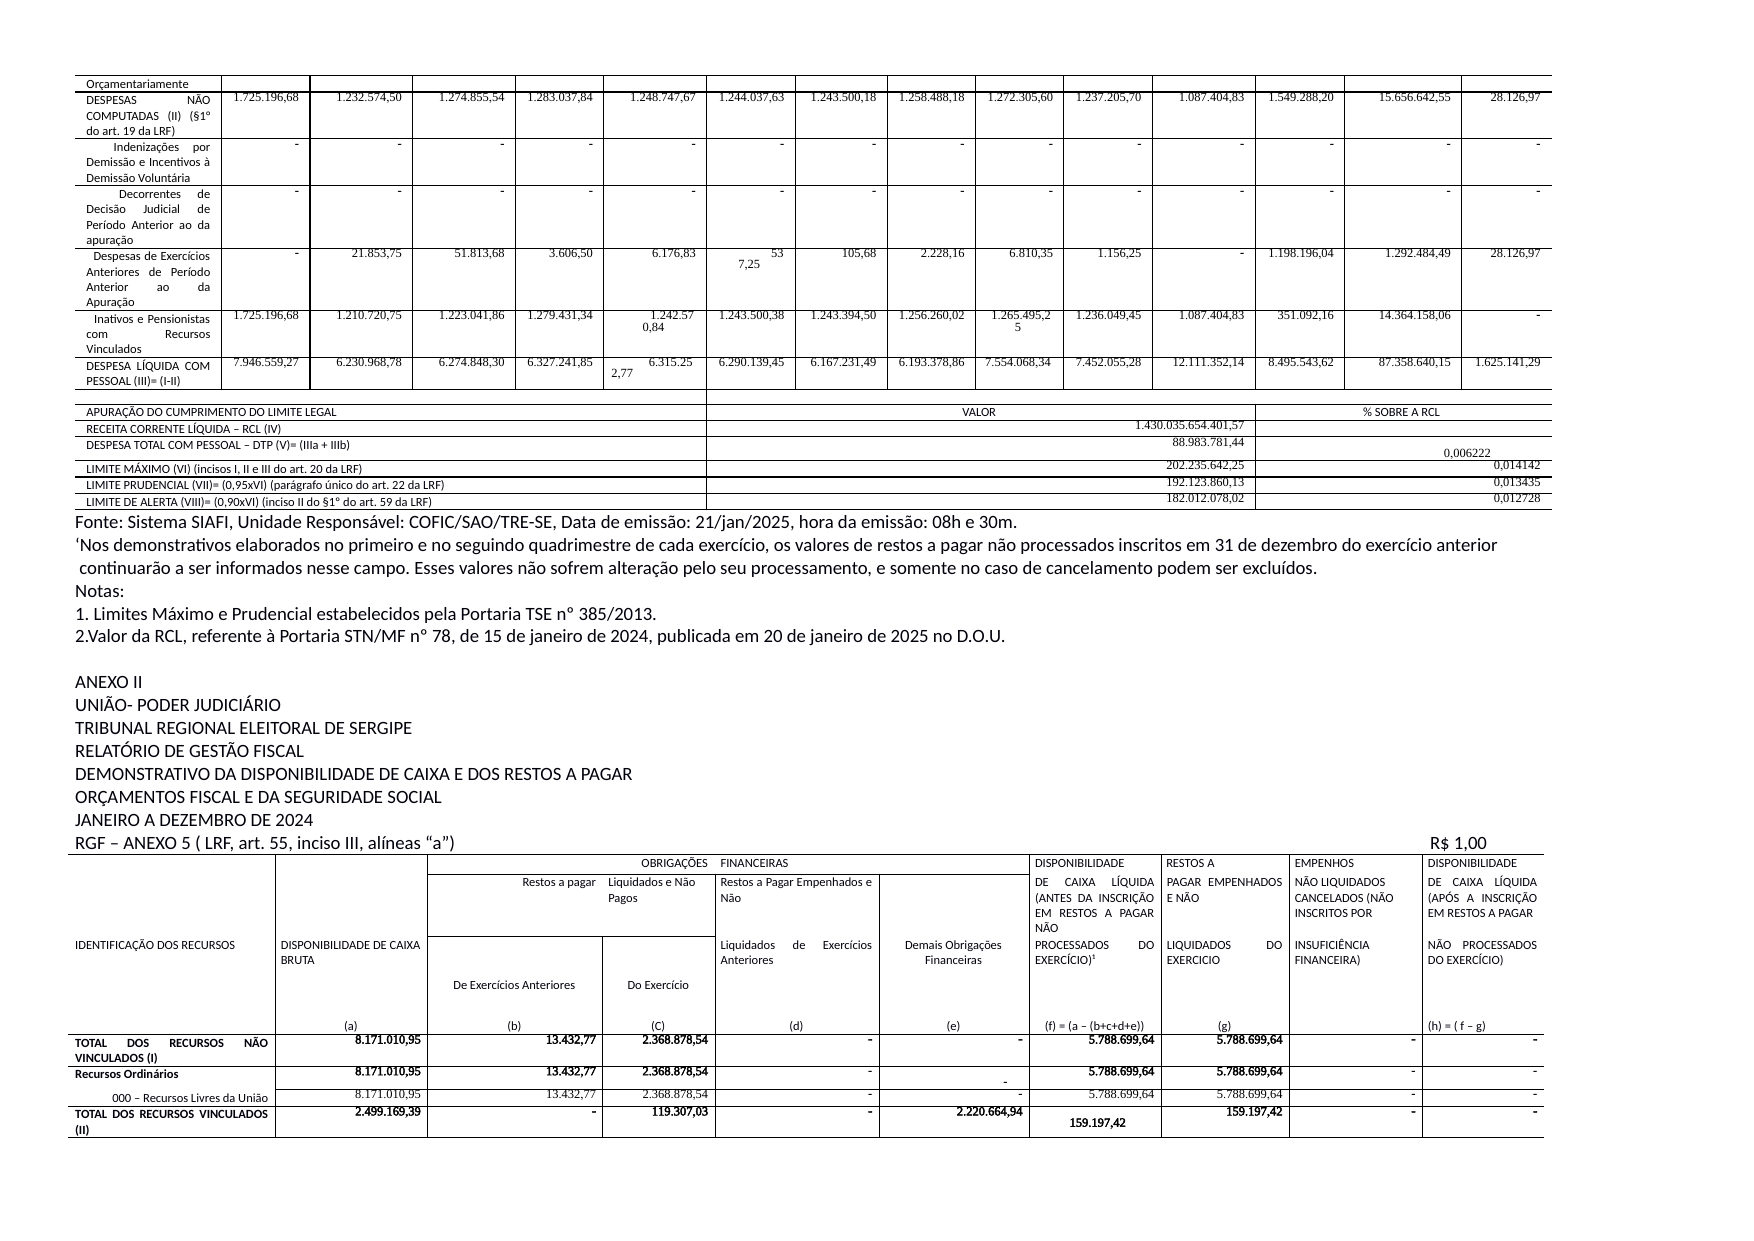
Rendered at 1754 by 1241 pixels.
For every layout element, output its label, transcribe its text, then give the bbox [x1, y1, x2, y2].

text Fonte: Sistema SIAFI, Unidade Responsável: COFIC/SAO/TRE-SE, Data de emissão: 21/jan/2025, hora da emissão: 08h e 30m. [75, 510, 1679, 533]
table_cell [1064, 76, 1152, 91]
table_cell  [1030, 1067, 1161, 1089]
table_cell (f) = (a – (b+c+d+e)) [1030, 1019, 1161, 1034]
table_cell  [976, 139, 1063, 185]
table_cell  [604, 186, 706, 248]
table_cell  [796, 93, 887, 138]
text JANEIRO A DEZEMBRO DE 2024 [75, 808, 1679, 831]
table_cell DESPESAS NÃO COMPUTADAS (II) (§1° do art. 19 da LRF) [75, 93, 221, 138]
table_cell VALOR [707, 405, 1255, 420]
table_cell DISPONIBILIDADE DE CAIXA BRUTA [276, 936, 427, 977]
table_cell  [1064, 186, 1152, 248]
table_cell  [1290, 1107, 1422, 1137]
table_cell APURAÇÃO DO CUMPRIMENTO DO LIMITE LEGAL [75, 405, 706, 420]
table_cell OBRIGAÇÕES [603, 855, 715, 873]
text ‘Nos demonstrativos elaborados no primeiro e no seguindo quadrimestre de cada exercício, os valores de restos a pagar não processados inscritos em 31 de dezembro do exercício anterior [75, 533, 1679, 556]
table_cell  [222, 139, 309, 185]
table_cell [68, 1019, 275, 1034]
table_cell [879, 855, 1029, 873]
table_cell  [603, 1107, 715, 1137]
table_cell  [976, 186, 1063, 248]
table_cell [276, 874, 427, 936]
table_cell LIMITE MÁXIMO (VI) (incisos I, II e III do art. 20 da LRF) [75, 461, 706, 476]
table_cell [1153, 76, 1255, 91]
table_cell  [707, 249, 795, 310]
table_cell [880, 977, 1029, 1018]
table_cell  [796, 186, 887, 248]
table_cell LIMITE DE ALERTA (VIII)= (0,90xVI) (inciso II do §1º do art. 59 da LRF) [75, 494, 706, 509]
table_cell PAGAR EMPENHADOS E NÃO [1162, 874, 1289, 936]
table_cell  [707, 437, 1255, 460]
table_cell TOTAL DOS RECURSOS VINCULADOS (II) [68, 1107, 275, 1137]
table_cell [1462, 76, 1552, 91]
table_cell  [707, 461, 1255, 476]
table_cell  [888, 311, 975, 357]
table_cell  [604, 249, 706, 310]
table_cell DESPESA LÍQUIDA COM PESSOAL (III)= (I-II) [75, 358, 221, 388]
table_cell  [428, 1107, 602, 1137]
table_cell  [222, 249, 309, 310]
table_cell  [1256, 437, 1552, 460]
table_cell Demais Obrigações Financeiras [880, 936, 1029, 977]
text DEMONSTRATIVO DA DISPONIBILIDADE DE CAIXA E DOS RESTOS A PAGAR [75, 762, 1679, 785]
table_cell  [707, 478, 1255, 493]
table_cell  [604, 139, 706, 185]
table_cell [276, 977, 427, 1018]
table_cell  [516, 93, 603, 138]
table_cell  [888, 93, 975, 138]
table_cell [707, 390, 1255, 403]
table_cell NÃO LIQUIDADOS CANCELADOS (NÃO INSCRITOS POR [1290, 874, 1422, 936]
table_cell RESTOS A [1162, 855, 1289, 873]
table_cell (d) [716, 1019, 879, 1034]
text continuarão a ser informados nesse campo. Esses valores não sofrem alteração pelo seu processamento, e somente no caso de cancelamento podem ser excluídos. [75, 556, 1679, 579]
table_cell  [880, 1067, 1029, 1089]
table_cell DE CAIXA LÍQUIDA (APÓS A INSCRIÇÃO EM RESTOS A PAGAR [1423, 874, 1544, 936]
table_cell  [1345, 311, 1461, 357]
table_cell  [1290, 1035, 1422, 1066]
table_cell  [880, 1090, 1029, 1106]
table_cell IDENTIFICAÇÃO DOS RECURSOS [68, 936, 275, 977]
table_cell  [1153, 358, 1255, 388]
table_cell [1030, 977, 1161, 1018]
table_cell  [796, 249, 887, 310]
table_cell  [516, 249, 603, 310]
table_cell  [1153, 311, 1255, 357]
table_cell Decorrentes de Decisão Judicial de Período Anterior ao da apuração [75, 186, 221, 248]
table_cell  [413, 358, 515, 388]
table_cell RECEITA CORRENTE LÍQUIDA – RCL (IV) [75, 421, 706, 436]
table_cell [888, 76, 975, 91]
table_cell  [1256, 93, 1344, 138]
table_cell  [976, 249, 1063, 310]
table_cell  [516, 358, 603, 388]
table_cell [1256, 421, 1552, 436]
text UNIÃO- PODER JUDICIÁRIO [75, 693, 1679, 716]
text Notas: [75, 579, 1679, 602]
table_cell [311, 76, 412, 91]
table_cell  [1162, 1107, 1289, 1137]
table_cell  [603, 1090, 715, 1106]
table_cell  [311, 311, 412, 357]
table_cell [1345, 76, 1461, 91]
table_cell  [1162, 1090, 1289, 1106]
table_cell (C) [603, 1019, 715, 1034]
table_cell  [222, 186, 309, 248]
table_cell (b) [428, 1019, 602, 1034]
table_cell  [976, 358, 1063, 388]
table_cell  [222, 93, 309, 138]
table_cell  [796, 311, 887, 357]
table_cell [68, 855, 275, 873]
table_cell LIQUIDADOS DO EXERCICIO [1162, 936, 1289, 977]
table_cell [1162, 977, 1289, 1018]
table_cell  [707, 186, 795, 248]
table_cell  [888, 139, 975, 185]
table_cell Inativos e Pensionistas com Recursos Vinculados [75, 311, 221, 357]
table_cell  [1345, 93, 1461, 138]
text ORÇAMENTOS FISCAL E DA SEGURIDADE SOCIAL [75, 785, 1679, 808]
table_cell [707, 76, 795, 91]
table_cell  [603, 1035, 715, 1066]
table_cell  [413, 249, 515, 310]
table_header RGF – ANEXO 5 ( LRF, art. 55, inciso III, alíneas “a”) [68, 831, 1422, 854]
table_cell [68, 874, 275, 936]
table_cell  [1256, 139, 1344, 185]
table_cell EMPENHOS [1290, 855, 1422, 873]
table_cell  [1064, 358, 1152, 388]
table_cell DE CAIXA LÍQUIDA (ANTES DA INSCRIÇÃO EM RESTOS A PAGAR NÃO [1030, 874, 1161, 936]
table_cell  [603, 1067, 715, 1089]
table_cell [413, 76, 515, 91]
table_cell  [1064, 311, 1152, 357]
table_cell [516, 76, 603, 91]
table_cell  [1423, 1107, 1544, 1137]
table_cell [276, 855, 427, 873]
table_cell  [276, 1035, 427, 1066]
table_cell  [1462, 186, 1552, 248]
table_cell  [1290, 1090, 1422, 1106]
table_cell  [311, 139, 412, 185]
table_cell [796, 76, 887, 91]
table_cell  [1064, 93, 1152, 138]
table_cell  [976, 311, 1063, 357]
table_cell  [1345, 358, 1461, 388]
table_cell % SOBRE A RCL [1256, 405, 1552, 420]
table_cell  [1162, 1067, 1289, 1089]
table_cell  [1462, 93, 1552, 138]
table_cell  [796, 139, 887, 185]
table_cell  [516, 311, 603, 357]
table_cell  [888, 249, 975, 310]
table_cell  [413, 139, 515, 185]
table_cell (e) [880, 1019, 1029, 1034]
table_cell [716, 977, 879, 1018]
table_cell [976, 76, 1063, 91]
table_cell  [707, 139, 795, 185]
table_header R$ 1,00 [1423, 831, 1544, 854]
table_cell  [413, 93, 515, 138]
table_cell  [311, 249, 412, 310]
table_cell  [1256, 358, 1344, 388]
table_cell  [1064, 139, 1152, 185]
table_cell [603, 937, 715, 977]
table_cell [1290, 1019, 1422, 1034]
table_cell  [311, 186, 412, 248]
table_cell  [1423, 1090, 1544, 1106]
table_cell  [716, 1035, 879, 1066]
table_cell  [1423, 1035, 1544, 1066]
table_cell  [976, 93, 1063, 138]
table_cell DISPONIBILIDADE [1423, 855, 1544, 873]
table_cell  [276, 1067, 427, 1089]
table_cell FINANCEIRAS [715, 855, 879, 873]
text RELATÓRIO DE GESTÃO FISCAL [75, 739, 1679, 762]
table_cell  [604, 93, 706, 138]
table_cell  [888, 358, 975, 388]
table_cell  [716, 1090, 879, 1106]
table_cell Restos a pagar [428, 875, 603, 936]
table_cell Recursos Ordinários [68, 1067, 275, 1089]
table_cell  [516, 186, 603, 248]
table_cell  [707, 93, 795, 138]
table_cell  [413, 186, 515, 248]
table_cell  [311, 93, 412, 138]
table_cell  [222, 358, 309, 388]
table_cell  [707, 311, 795, 357]
table_cell De Exercícios Anteriores [428, 977, 602, 1018]
table_cell  [1345, 139, 1461, 185]
table_cell [68, 977, 275, 1018]
table_cell [75, 390, 706, 403]
text 1. Limites Máximo e Prudencial estabelecidos pela Portaria TSE nº 385/2013. [75, 602, 1679, 625]
table_cell (a) [276, 1019, 427, 1034]
table_cell DESPESA TOTAL COM PESSOAL – DTP (V)= (IIIa + IIIb) [75, 437, 706, 460]
table_cell [1255, 390, 1552, 403]
table_cell  [880, 1107, 1029, 1137]
table_cell TOTAL DOS RECURSOS NÃO VINCULADOS (I) [68, 1035, 275, 1066]
table_cell [1256, 76, 1344, 91]
table_cell  [1153, 93, 1255, 138]
table_cell [428, 855, 603, 873]
table_cell  [428, 1090, 602, 1106]
table_cell  [1290, 1067, 1422, 1089]
table_cell  [716, 1067, 879, 1089]
table_cell  [707, 358, 795, 388]
table_cell  [1256, 494, 1552, 509]
table_cell (g) [1162, 1019, 1289, 1034]
table_cell  [311, 358, 412, 388]
table_cell  [604, 358, 706, 388]
table_cell  [888, 186, 975, 248]
table_cell  [1256, 186, 1344, 248]
table_cell  [1256, 461, 1552, 476]
table_cell  [1256, 478, 1552, 493]
table_cell  [1462, 311, 1552, 357]
table_cell Restos a Pagar Empenhados e Não [716, 875, 879, 936]
table_cell LIMITE PRUDENCIAL (VII)= (0,95xVI) (parágrafo único do art. 22 da LRF) [75, 478, 706, 493]
table_cell DISPONIBILIDADE [1030, 855, 1161, 873]
table_cell  [796, 358, 887, 388]
table_cell  [516, 139, 603, 185]
table_cell  [413, 311, 515, 357]
table_cell [428, 937, 602, 977]
table_cell [1423, 977, 1544, 1018]
table_cell [880, 875, 1029, 936]
table_cell Liquidados de Exercícios Anteriores [716, 936, 879, 977]
table_cell  [222, 311, 309, 357]
table_cell 000 – Recursos Livres da União [68, 1089, 275, 1106]
table_cell  [1030, 1107, 1161, 1137]
table_cell [604, 76, 706, 91]
table_cell  [1462, 358, 1552, 388]
table_cell  [1345, 249, 1461, 310]
table_cell Do Exercício [603, 977, 715, 1018]
table_cell  [1030, 1090, 1161, 1106]
table_cell  [880, 1035, 1029, 1066]
table_cell  [1030, 1035, 1161, 1066]
table_cell NÃO PROCESSADOS DO EXERCÍCIO) [1423, 936, 1544, 977]
table_cell  [1256, 249, 1344, 310]
table_cell [1290, 977, 1422, 1018]
table_cell  [604, 311, 706, 357]
table_cell Liquidados e Não Pagos [603, 875, 715, 936]
table_cell  [707, 421, 1255, 436]
table_cell  [1162, 1035, 1289, 1066]
table_cell  [707, 494, 1255, 509]
table_cell  [1153, 249, 1255, 310]
table_cell Orçamentariamente [75, 76, 221, 91]
table_cell  [1462, 249, 1552, 310]
table_cell Despesas de Exercícios Anteriores de Período Anterior ao da Apuração [75, 249, 221, 310]
text 2.Valor da RCL, referente à Portaria STN/MF nº 78, de 15 de janeiro de 2024, publicada em 20 de janeiro de 2025 no D.O.U. [75, 625, 1679, 648]
table_cell  [1462, 139, 1552, 185]
text TRIBUNAL REGIONAL ELEITORAL DE SERGIPE [75, 716, 1679, 739]
table_cell  [1153, 139, 1255, 185]
table_cell  [716, 1107, 879, 1137]
table_cell  [1064, 249, 1152, 310]
table_cell Indenizações por Demissão e Incentivos à Demissão Voluntária [75, 139, 221, 185]
table_cell (h) = ( f – g) [1423, 1019, 1544, 1034]
table_cell [222, 76, 309, 91]
text ANEXO II [75, 671, 1679, 693]
table_cell  [1345, 186, 1461, 248]
table_cell  [428, 1035, 602, 1066]
table_cell  [276, 1107, 427, 1137]
table_cell PROCESSADOS DO EXERCÍCIO)¹ [1030, 936, 1161, 977]
table_cell  [428, 1067, 602, 1089]
table_cell  [276, 1090, 427, 1106]
table_cell INSUFICIÊNCIA FINANCEIRA) [1290, 936, 1422, 977]
table_cell  [1256, 311, 1344, 357]
table_cell  [1153, 186, 1255, 248]
table_cell  [1423, 1067, 1544, 1089]
